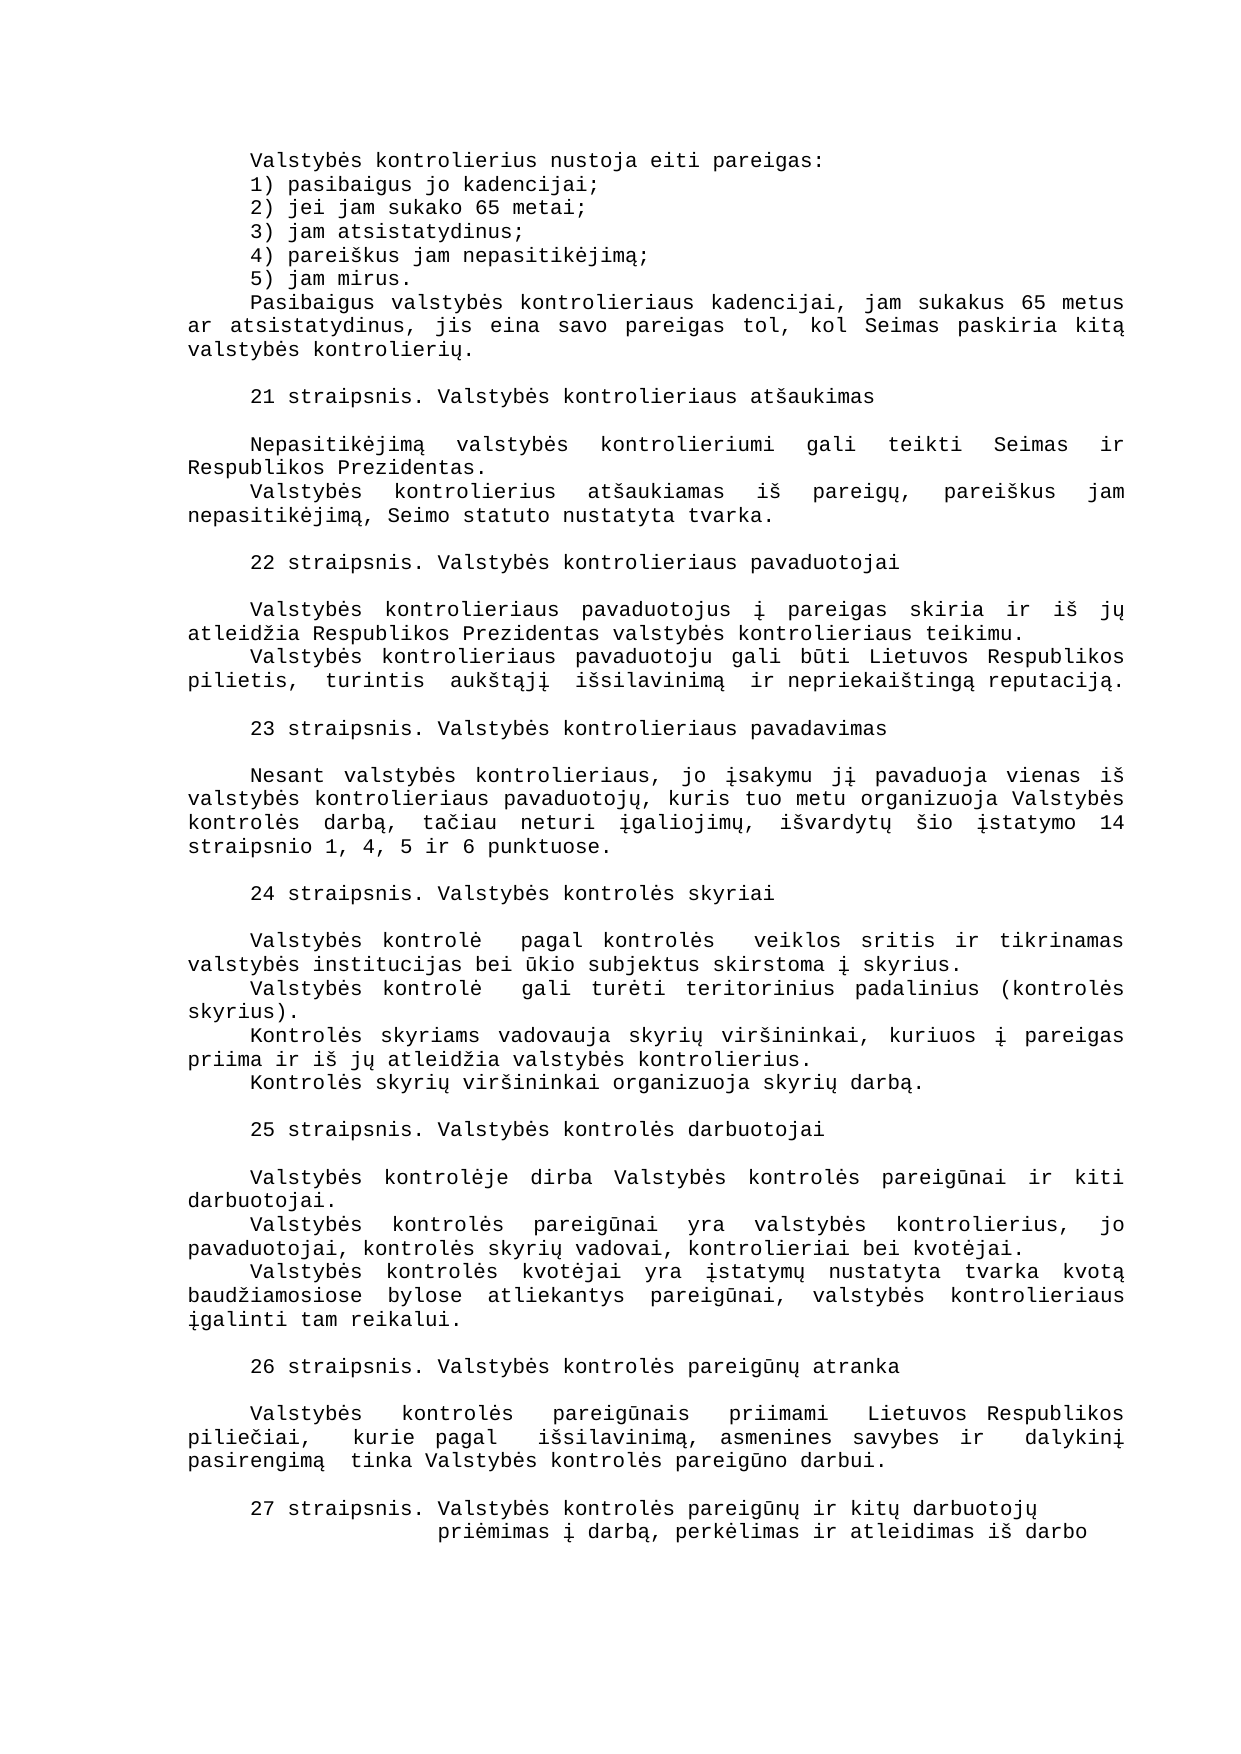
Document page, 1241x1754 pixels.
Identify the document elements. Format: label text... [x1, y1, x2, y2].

text 25 straipsnis. Valstybės kontrolės darbuotojai [187, 1119, 1125, 1143]
text Valstybės kontrolieriaus pavaduotoju gali būti Lietuvos Respublikos pilietis, turintis aukštąjį išsilavinimą ir nepriekaištingą reputaciją. [187, 647, 1125, 694]
text Pasibaigus valstybės kontrolieriaus kadencijai, jam sukakus 65 metus ar atsistatydinus, jis eina savo pareigas tol, kol Seimas paskiria kitą valstybės kontrolierių. [187, 292, 1125, 363]
text Valstybės kontrolės pareigūnais priimami Lietuvos Respublikos piliečiai, kurie pagal išsilavinimą, asmenines savybes ir dalykinį pasirengimą tinka Valstybės kontrolės pareigūno darbui. [187, 1403, 1125, 1474]
text Valstybės kontrolėje dirba Valstybės kontrolės pareigūnai ir kiti darbuotojai. [187, 1167, 1125, 1214]
text 1) pasibaigus jo kadencijai; [187, 174, 1125, 197]
text Valstybės kontrolė pagal kontrolės veiklos sritis ir tikrinamas valstybės institucijas bei ūkio subjektus skirstoma į skyrius. [187, 930, 1125, 978]
text 24 straipsnis. Valstybės kontrolės skyriai [187, 883, 1125, 907]
text Valstybės kontrolieriaus pavaduotojus į pareigas skiria ir iš jų atleidžia Respublikos Prezidentas valstybės kontrolieriaus teikimu. [187, 599, 1125, 647]
text Nesant valstybės kontrolieriaus, jo įsakymu jį pavaduoja vienas iš valstybės kontrolieriaus pavaduotojų, kuris tuo metu organizuoja Valstybės kontrolės darbą, tačiau neturi įgaliojimų, išvardytų šio įstatymo 14 straipsnio 1, 4, 5 ir 6 punktuose. [187, 765, 1125, 859]
text 5) jam mirus. [187, 268, 1125, 292]
text Nepasitikėjimą valstybės kontrolieriumi gali teikti Seimas ir Respublikos Prezidentas. [187, 434, 1125, 481]
text 22 straipsnis. Valstybės kontrolieriaus pavaduotojai [187, 552, 1125, 576]
text priėmimas į darbą, perkėlimas ir atleidimas iš darbo [187, 1521, 1125, 1545]
text 2) jei jam sukako 65 metai; [187, 197, 1125, 221]
text Valstybės kontrolierius atšaukiamas iš pareigų, pareiškus jam nepasitikėjimą, Seimo statuto nustatyta tvarka. [187, 481, 1125, 528]
text 23 straipsnis. Valstybės kontrolieriaus pavadavimas [187, 717, 1125, 741]
text Valstybės kontrolės pareigūnai yra valstybės kontrolierius, jo pavaduotojai, kontrolės skyrių vadovai, kontrolieriai bei kvotėjai. [187, 1214, 1125, 1261]
text 27 straipsnis. Valstybės kontrolės pareigūnų ir kitų darbuotojų [187, 1498, 1125, 1521]
text Valstybės kontrolės kvotėjai yra įstatymų nustatyta tvarka kvotą baudžiamosiose bylose atliekantys pareigūnai, valstybės kontrolieriaus įgalinti tam reikalui. [187, 1261, 1125, 1332]
text Valstybės kontrolė gali turėti teritorinius padalinius (kontrolės skyrius). [187, 978, 1125, 1025]
text 4) pareiškus jam nepasitikėjimą; [187, 244, 1125, 268]
text 21 straipsnis. Valstybės kontrolieriaus atšaukimas [187, 386, 1125, 410]
text Valstybės kontrolierius nustoja eiti pareigas: [187, 150, 1125, 174]
text 3) jam atsistatydinus; [187, 221, 1125, 244]
text Kontrolės skyriams vadovauja skyrių viršininkai, kuriuos į pareigas priima ir iš jų atleidžia valstybės kontrolierius. [187, 1025, 1125, 1072]
text 26 straipsnis. Valstybės kontrolės pareigūnų atranka [187, 1356, 1125, 1379]
text Kontrolės skyrių viršininkai organizuoja skyrių darbą. [187, 1072, 1125, 1096]
